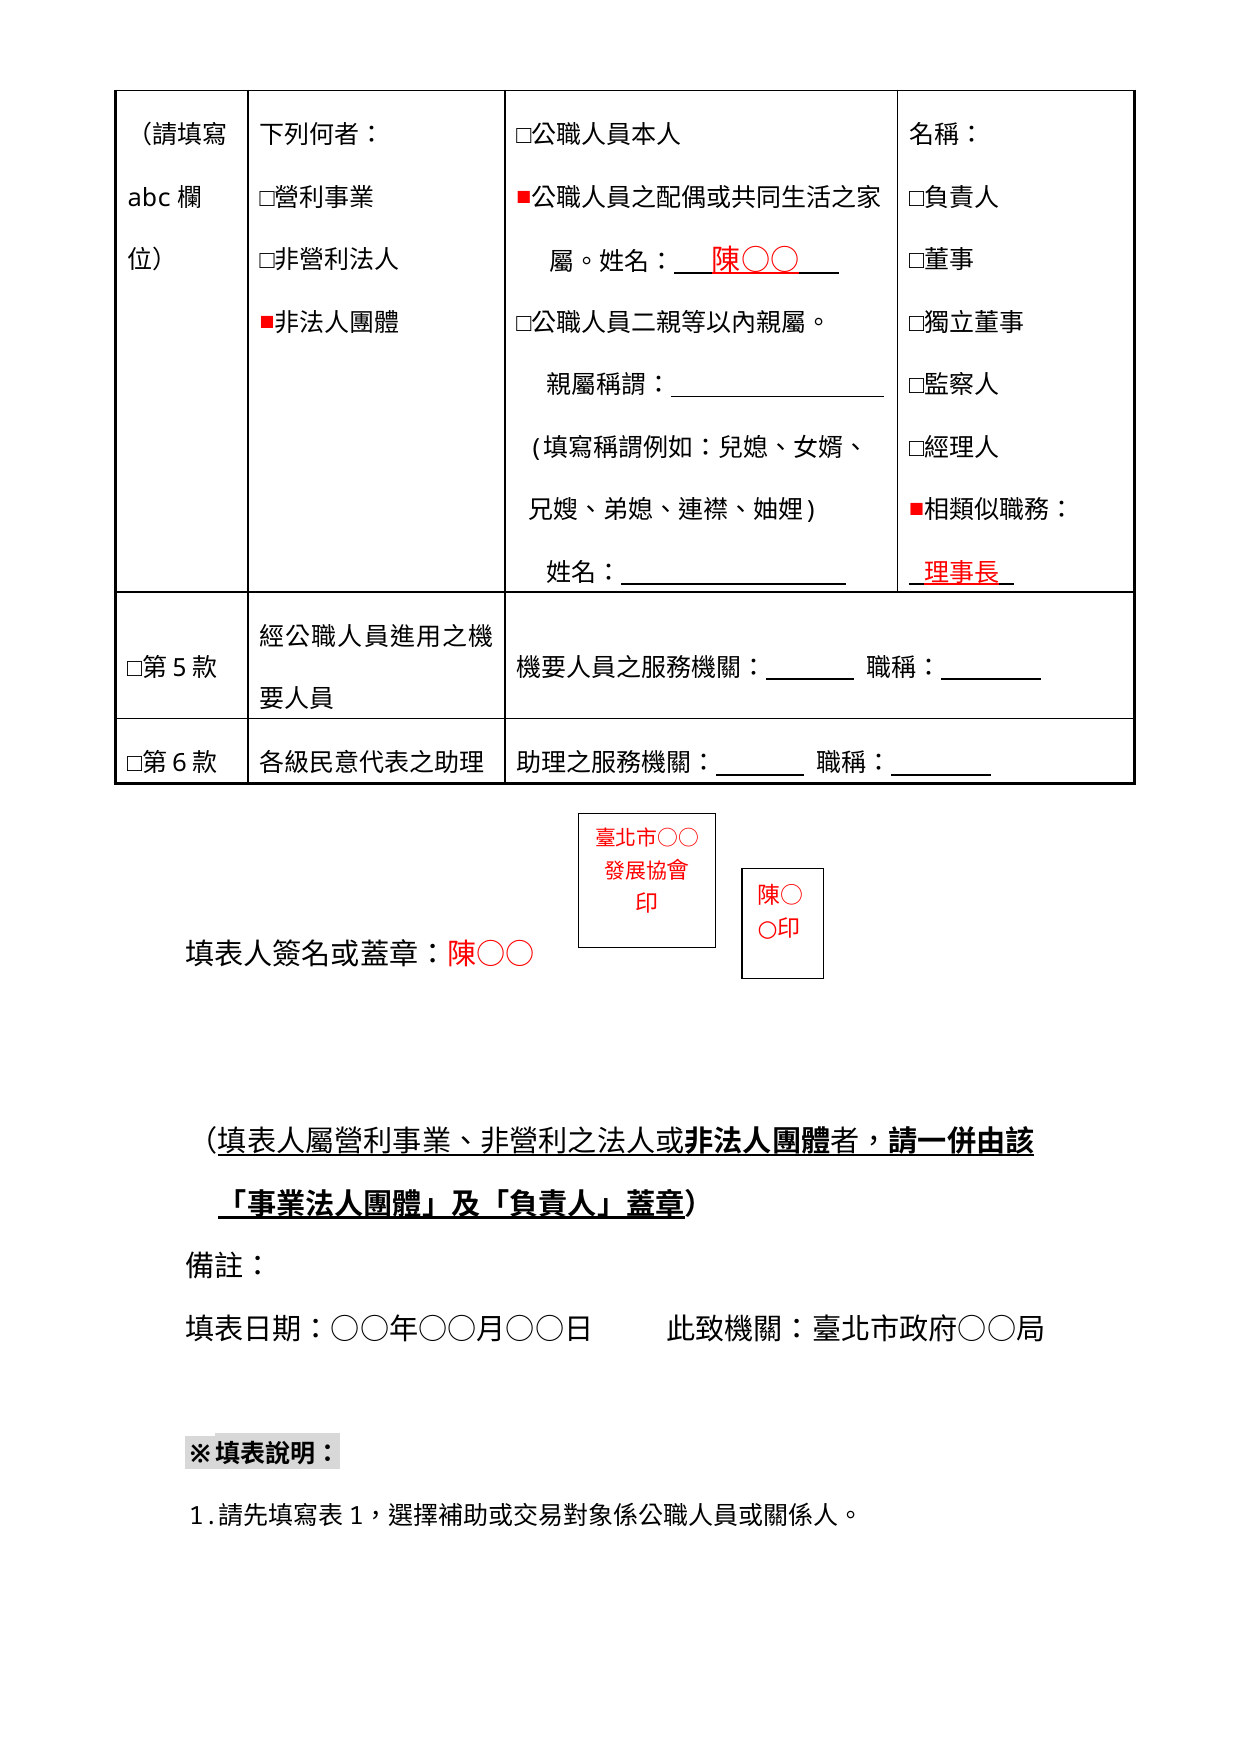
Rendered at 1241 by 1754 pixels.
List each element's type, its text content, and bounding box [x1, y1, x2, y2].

table_cell 助理之服務機關： 職稱： [506, 719, 1133, 782]
text 填表人簽名或蓋章：陳○○ [156, 910, 741, 972]
text ※填表說明： [175, 1410, 1048, 1472]
table_cell 機要人員之服務機關： 職稱： [506, 593, 1133, 718]
text ○印 [757, 910, 808, 943]
text 臺北市○○發展協會印 [593, 821, 700, 918]
table_cell 下列何者： □營利事業 □非營利法人 ■非法人團體 [249, 91, 504, 591]
text 1.請先填寫表1，選擇補助或交易對象係公職人員或關係人。 [188, 1472, 1063, 1535]
table_cell 經公職人員進用之機要人員 [249, 593, 504, 718]
table_cell 各級民意代表之助理 [249, 719, 504, 782]
table_cell 名稱： □負責人 □董事 □獨立董事 □監察人 □經理人 ■相類似職務： 理事長 [898, 91, 1133, 591]
table_cell □第5款 [117, 593, 247, 718]
text 備註： [156, 1222, 1063, 1285]
text （填表人屬營利事業、非營利之法人或非法人團體者，請一併由該「事業法人團體」及「負責人」蓋章） [188, 1097, 1063, 1222]
table_cell □公職人員本人 ■公職人員之配偶或共同生活之家屬。姓名： 陳○○ □公職人員二親等以內親屬。 親屬稱謂： (填寫稱謂例如：兒媳、女婿、兄嫂、弟媳、連襟、妯娌) 姓名： [506, 91, 897, 591]
text [824, 910, 1063, 972]
text 陳○ [757, 877, 808, 910]
text 填表日期：○○年○○月○○日 此致機關：臺北市政府○○局 [156, 1285, 1063, 1347]
table_cell （請填寫abc欄位） [117, 91, 247, 591]
table_cell □第6款 [117, 719, 247, 782]
